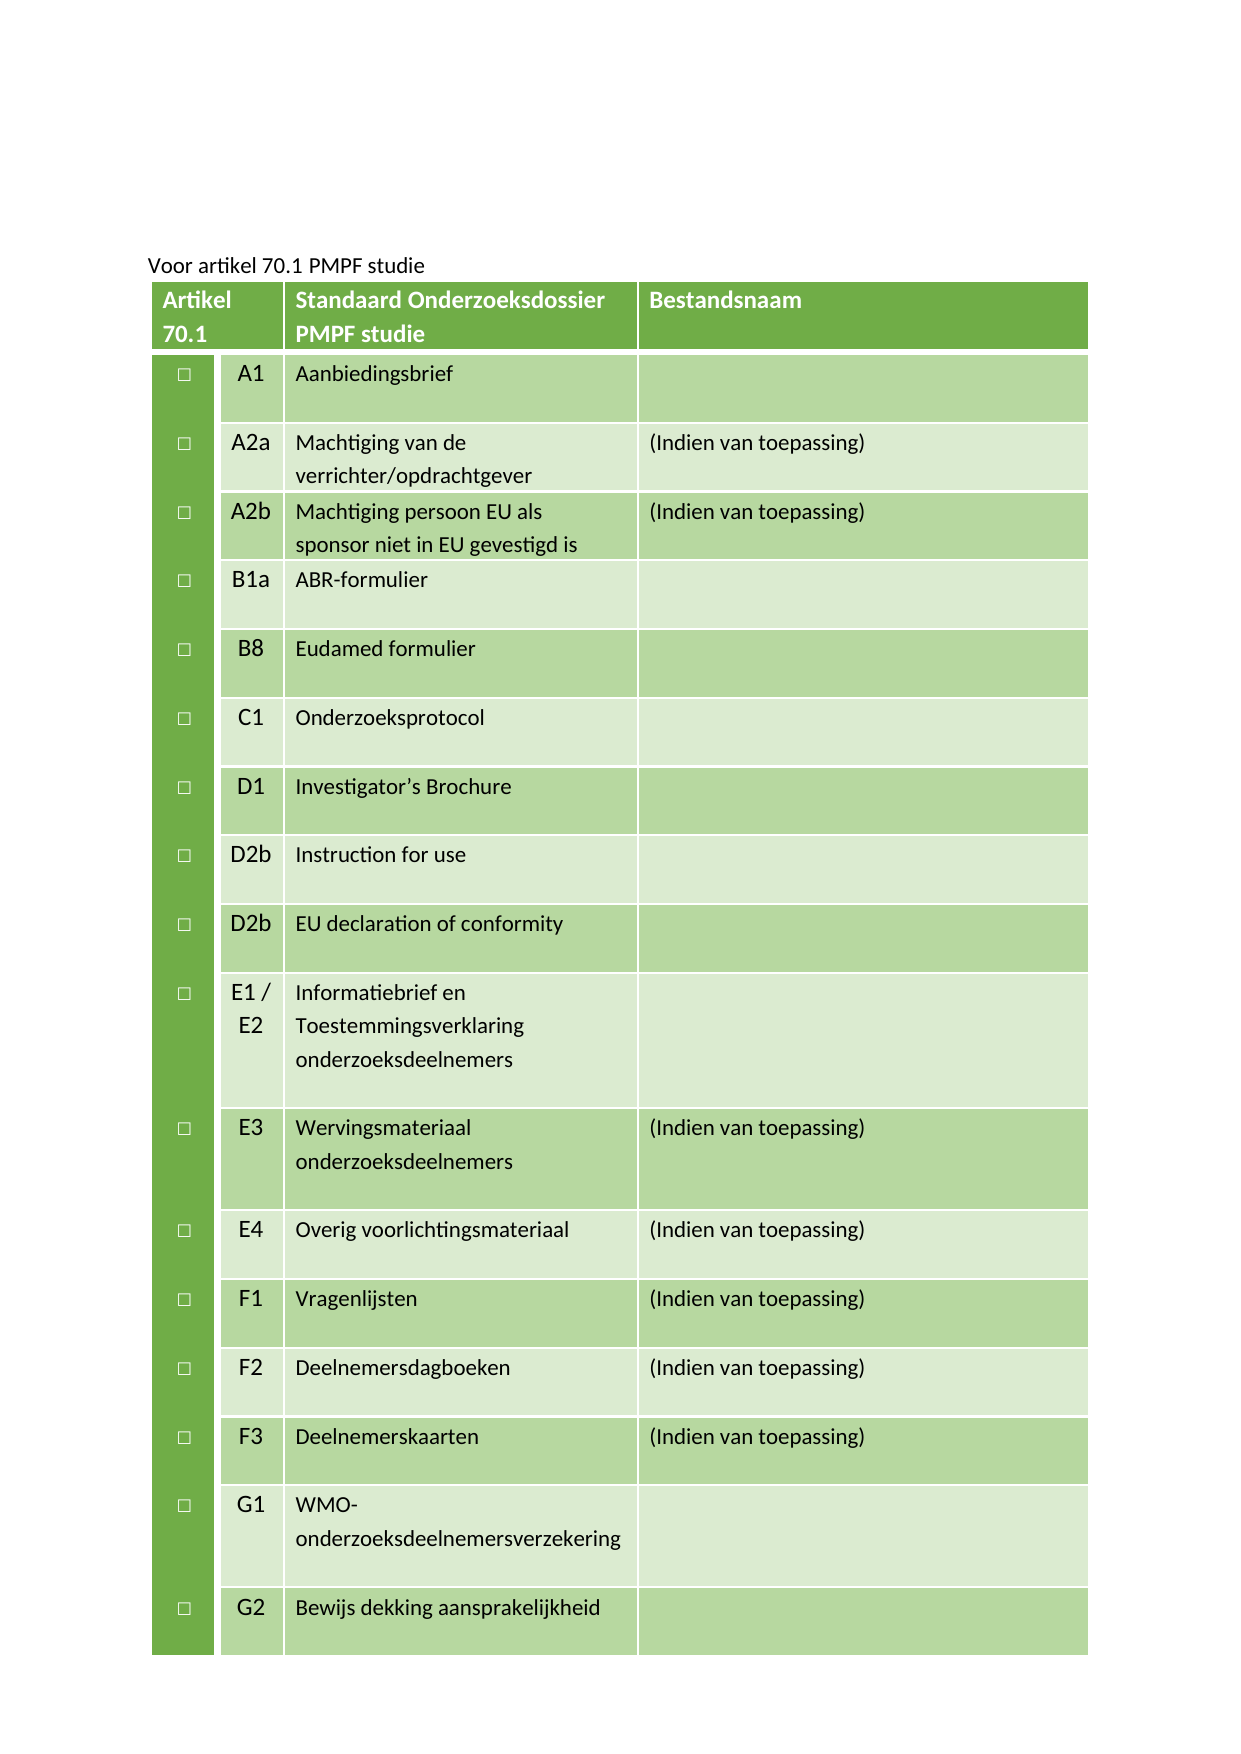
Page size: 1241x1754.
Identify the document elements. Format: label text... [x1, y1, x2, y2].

table_cell ☐ [152, 1347, 214, 1415]
table_cell ☐ [152, 1278, 214, 1347]
table_cell E3 [221, 1109, 283, 1209]
text Voor artikel 70.1 PMPF studie [148, 247, 1092, 280]
table_cell Informatiebrief en Toestemmingsverklaring onderzoeksdeelnemers [285, 974, 637, 1107]
table_cell (Indien van toepassing) [639, 493, 1088, 559]
table_cell Deelnemersdagboeken [285, 1349, 637, 1415]
table_cell ☐ [152, 1586, 214, 1655]
table_cell ☐ [152, 422, 214, 490]
table_cell Machtiging persoon EU als sponsor niet in EU gevestigd is [285, 493, 637, 559]
table_cell ABR-formulier [285, 561, 637, 628]
table_cell D1 [221, 768, 283, 834]
table_cell [639, 561, 1088, 628]
table_cell ☐ [152, 628, 214, 697]
table_header Bestandsnaam [639, 282, 1088, 349]
table_cell (Indien van toepassing) [639, 1280, 1088, 1347]
table_cell F3 [221, 1418, 283, 1484]
table_cell Instruction for use [285, 836, 637, 903]
table_cell [639, 355, 1088, 422]
table_cell ☐ [152, 1484, 214, 1586]
table_cell G2 [221, 1588, 283, 1655]
table_cell G1 [221, 1486, 283, 1586]
table_cell (Indien van toepassing) [639, 1349, 1088, 1415]
table_cell [639, 974, 1088, 1107]
table_cell ☐ [152, 765, 214, 834]
table_cell ☐ [152, 1107, 214, 1209]
table_cell A2b [221, 493, 283, 559]
table_header Artikel 70.1 [152, 282, 283, 349]
table_cell [639, 905, 1088, 972]
table_cell Onderzoeksprotocol [285, 699, 637, 765]
table_cell ☐ [152, 1209, 214, 1278]
table_cell ☐ [152, 903, 214, 972]
table_cell Eudamed formulier [285, 630, 637, 697]
table_cell ☐ [152, 972, 214, 1107]
table_cell EU declaration of conformity [285, 905, 637, 972]
table_cell B8 [221, 630, 283, 697]
table_cell Deelnemerskaarten [285, 1418, 637, 1484]
table_cell [639, 699, 1088, 765]
table_header Standaard Onderzoeksdossier PMPF studie [285, 282, 637, 349]
table_cell E1 / E2 [221, 974, 283, 1107]
table_cell ☐ [152, 834, 214, 903]
table_cell F1 [221, 1280, 283, 1347]
table_cell Wervingsmateriaal onderzoeksdeelnemers [285, 1109, 637, 1209]
table_cell ☐ [152, 697, 214, 765]
table_cell ☐ [152, 559, 214, 628]
table_cell ☐ [152, 490, 214, 559]
table_cell A1 [221, 355, 283, 422]
table_cell Investigator’s Brochure [285, 768, 637, 834]
table_cell (Indien van toepassing) [639, 424, 1088, 490]
table_cell ☐ [152, 355, 214, 422]
table_cell Bewijs dekking aansprakelijkheid [285, 1588, 637, 1655]
table_cell (Indien van toepassing) [639, 1109, 1088, 1209]
table_cell WMO-onderzoeksdeelnemersverzekering [285, 1486, 637, 1586]
table_cell [639, 630, 1088, 697]
table_cell Aanbiedingsbrief [285, 355, 637, 422]
table_cell (Indien van toepassing) [639, 1418, 1088, 1484]
table_cell D2b [221, 836, 283, 903]
table_cell D2b [221, 905, 283, 972]
table_cell [639, 1588, 1088, 1655]
table_cell (Indien van toepassing) [639, 1211, 1088, 1278]
table_cell E4 [221, 1211, 283, 1278]
table_cell [639, 768, 1088, 834]
table_cell B1a [221, 561, 283, 628]
table_cell F2 [221, 1349, 283, 1415]
table_cell A2a [221, 424, 283, 490]
table_cell ☐ [152, 1415, 214, 1484]
table_cell C1 [221, 699, 283, 765]
table_cell Machtiging van de verrichter/opdrachtgever [285, 424, 637, 490]
table_cell [639, 836, 1088, 903]
table_cell [639, 1486, 1088, 1586]
table_cell Overig voorlichtingsmateriaal [285, 1211, 637, 1278]
table_cell Vragenlijsten [285, 1280, 637, 1347]
